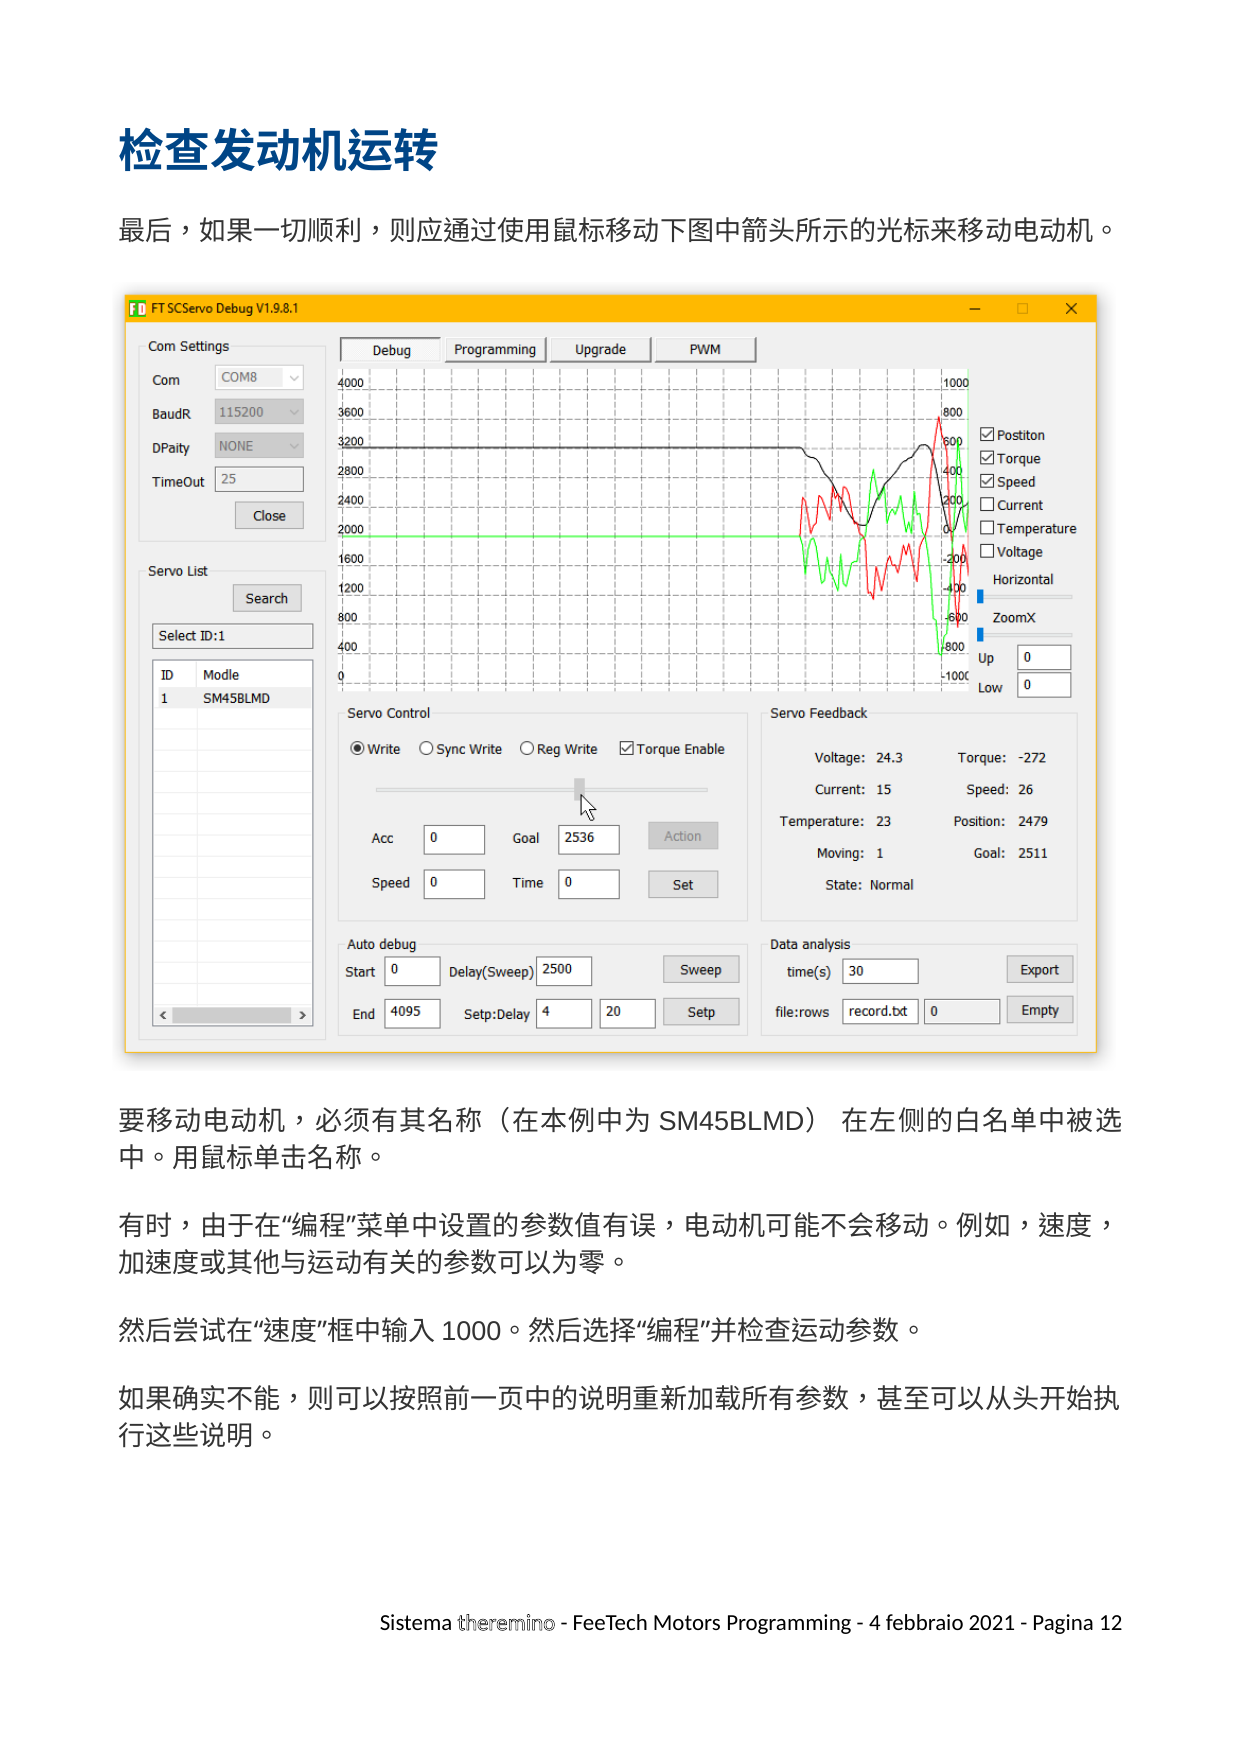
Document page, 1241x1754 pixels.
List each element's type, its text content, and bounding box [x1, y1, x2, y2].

subtitle 检查发动机运转 [118, 118, 1122, 181]
text 如果确实不能，则可以按照前一页中的说明重新加载所有参数，甚至可以从头开始执行这些说明。 [118, 1379, 1122, 1453]
picture [112, 282, 1117, 1071]
text 要移动电动机，必须有其名称（在本例中为SM45BLMD） 在左侧的白名单中被选中。用鼠标单击名称。 [118, 1101, 1122, 1175]
text 有时，由于在“编程”菜单中设置的参数值有误，电动机可能不会移动。例如，速度，加速度或其他与运动有关的参数可以为零。 [118, 1206, 1122, 1280]
text 最后，如果一切顺利，则应通过使用鼠标移动下图中箭头所示的光标来移动电动机。 [118, 212, 1122, 249]
text 然后尝试在“速度”框中输入1000。然后选择“编程”并检查运动参数。 [118, 1311, 1122, 1348]
